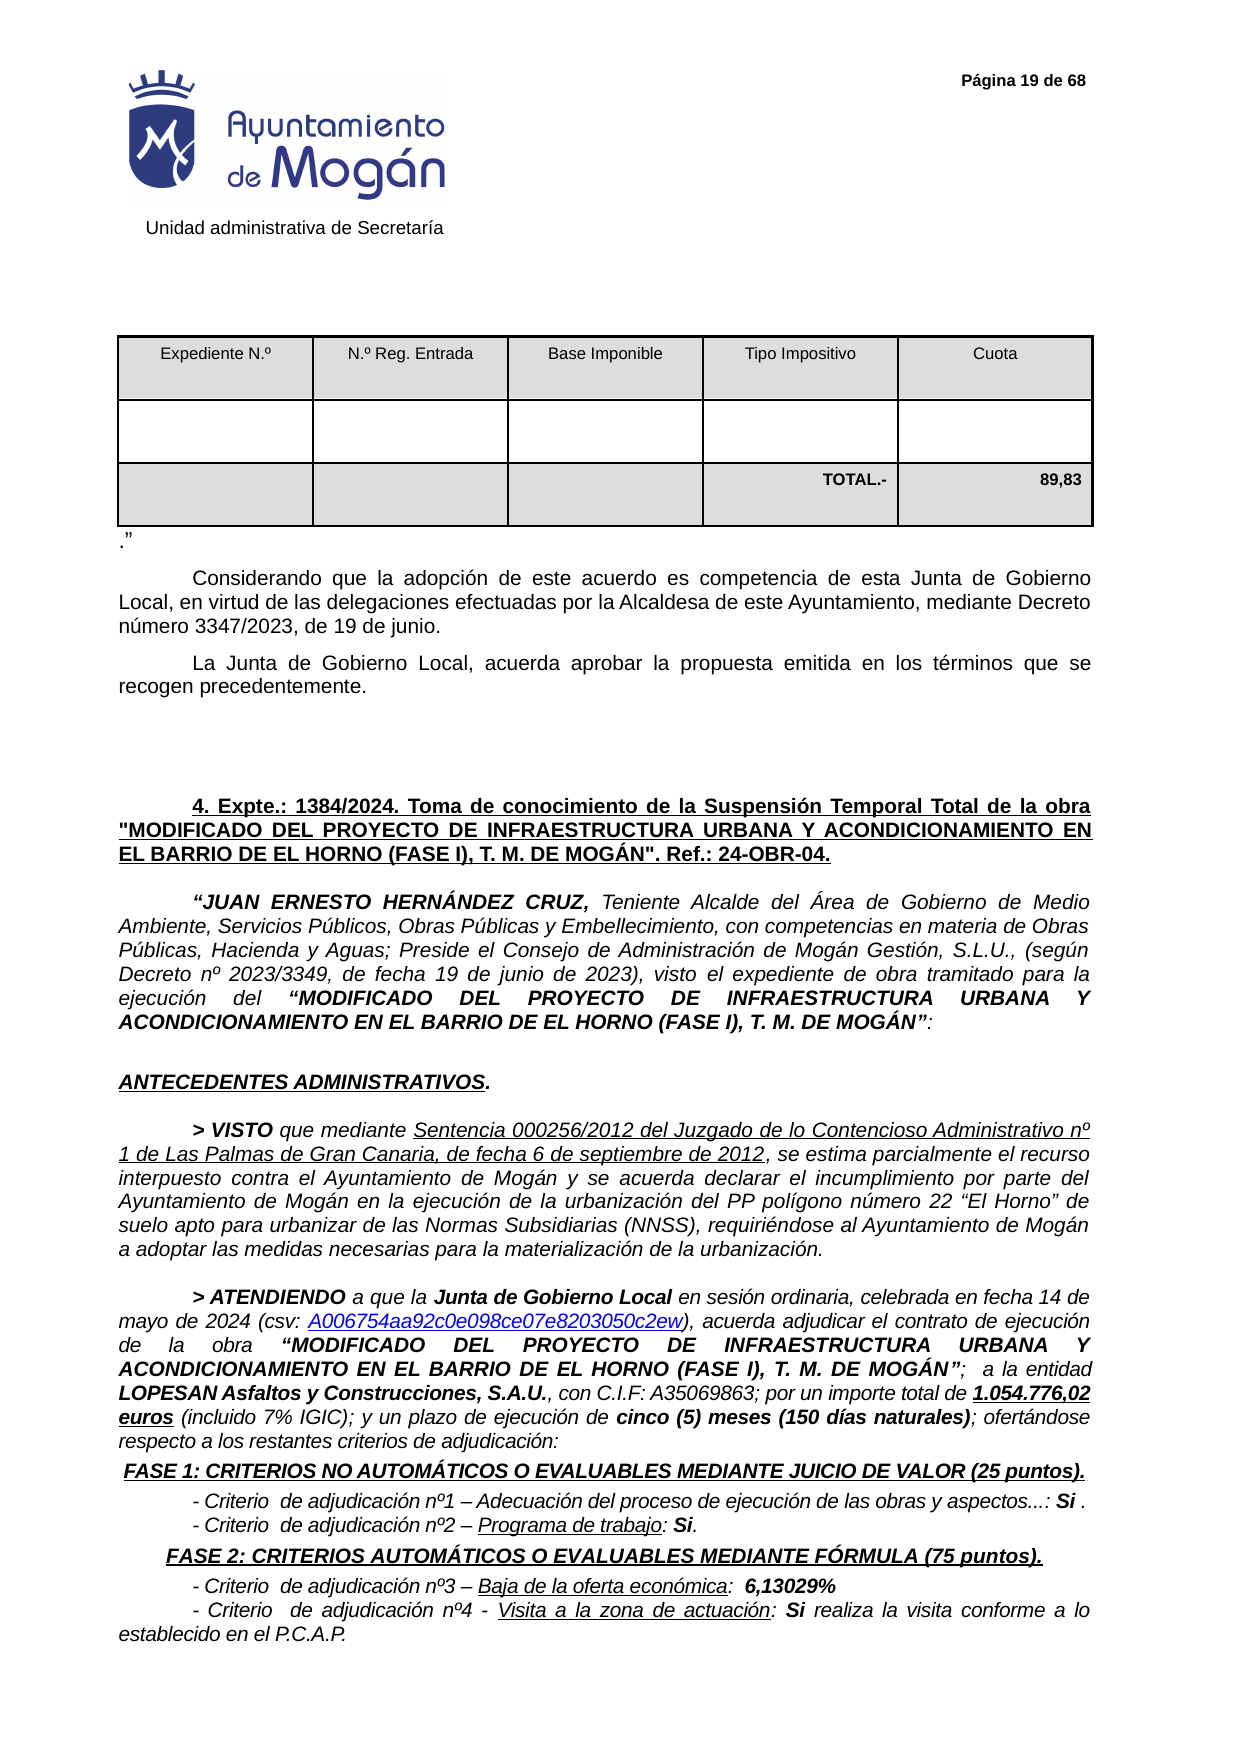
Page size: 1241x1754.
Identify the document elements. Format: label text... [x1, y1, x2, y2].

table_cell [509, 401, 702, 462]
text > ATENDIENDO a que la Junta de Gobierno Local en sesión ordinaria, celebrada en fecha 14 de mayo de 2024 (csv: A006754aa92c0e098ce07e8203050c2ew), acuerda adjudicar el contrato de ejecución de la obra “MODIFICADO DEL PROYECTO DE INFRAESTRUCTURA URBANA Y ACONDICIONAMIENTO EN EL BARRIO DE EL HORNO (FASE I), T. M. DE MOGÁN”; a la entidad LOPESAN Asfaltos y Construcciones, S.A.U., con C.I.F: A35069863; por un importe total de 1.054.776,02 euros (incluido 7% IGIC); y un plazo de ejecución de cinco (5) meses (150 días naturales); ofertándose respecto a los restantes criterios de adjudicación: [118, 1285, 1092, 1453]
text “JUAN ERNESTO HERNÁNDEZ CRUZ, Teniente Alcalde del Área de Gobierno de Medio Ambiente, Servicios Públicos, Obras Públicas y Embellecimiento, con competencias en materia de Obras Públicas, Hacienda y Aguas; Preside el Consejo de Administración de Mogán Gestión, S.L.U., (según Decreto nº 2023/3349, de fecha 19 de junio de 2023), visto el expediente de obra tramitado para la ejecución del “MODIFICADO DEL PROYECTO DE INFRAESTRUCTURA URBANA Y ACONDICIONAMIENTO EN EL BARRIO DE EL HORNO (FASE I), T. M. DE MOGÁN”: [118, 890, 1092, 1034]
text - Criterio de adjudicación nº2 – Programa de trabajo: Si. [118, 1513, 1092, 1537]
text Considerando que la adopción de este acuerdo es competencia de esta Junta de Gobierno Local, en virtud de las delegaciones efectuadas por la Alcaldesa de este Ayuntamiento, mediante Decreto número 3347/2023, de 19 de junio. [118, 566, 1092, 638]
text ANTECEDENTES ADMINISTRATIVOS. [118, 1069, 1092, 1093]
table_cell [899, 401, 1091, 462]
text FASE 1: CRITERIOS NO AUTOMÁTICOS O EVALUABLES MEDIANTE JUICIO DE VALOR (25 puntos). [118, 1459, 1092, 1483]
table_cell [314, 401, 507, 462]
table_cell 89,83 [899, 464, 1091, 525]
table_header Cuota [899, 338, 1091, 398]
table_header Expediente N.º [119, 338, 312, 398]
text 4. Expte.: 1384/2024. Toma de conocimiento de la Suspensión Temporal Total de la obra "MODIFICADO DEL PROYECTO DE INFRAESTRUCTURA URBANA Y ACONDICIONAMIENTO EN [118, 794, 1092, 839]
text La Junta de Gobierno Local, acuerda aprobar la propuesta emitida en los términos que se recogen precedentemente. [118, 650, 1092, 698]
text FASE 2: CRITERIOS AUTOMÁTICOS O EVALUABLES MEDIANTE FÓRMULA (75 puntos). [118, 1543, 1092, 1567]
table_cell [119, 401, 312, 462]
table_cell [704, 401, 897, 462]
text - Criterio de adjudicación nº1 – Adecuación del proceso de ejecución de las obras y aspectos...: Si . [118, 1489, 1092, 1513]
text - Criterio de adjudicación nº3 – Baja de la oferta económica: 6,13029% [118, 1574, 1092, 1598]
table_header Tipo Impositivo [704, 338, 897, 398]
text .” [118, 527, 1092, 553]
table_cell [509, 464, 702, 525]
text > VISTO que mediante Sentencia 000256/2012 del Juzgado de lo Contencioso Administrativo nº 1 de Las Palmas de Gran Canaria, de fecha 6 de septiembre de 2012, se estima parcialmente el recurso interpuesto contra el Ayuntamiento de Mogán y se acuerda declarar el incumplimiento por parte del Ayuntamiento de Mogán en la ejecución de la urbanización del PP polígono número 22 “El Horno” de suelo apto para urbanizar de las Normas Subsidiarias (NNSS), requiriéndose al Ayuntamiento de Mogán a adoptar las medidas necesarias para la materialización de la urbanización. [118, 1117, 1092, 1261]
table_header N.º Reg. Entrada [314, 338, 507, 398]
text EL BARRIO DE EL HORNO (FASE I), T. M. DE MOGÁN". Ref.: 24-OBR-04. [118, 840, 1092, 866]
table_cell [314, 464, 507, 525]
picture [128, 70, 445, 206]
text - Criterio de adjudicación nº4 - Visita a la zona de actuación: Si realiza la visita conforme a lo establecido en el P.C.A.P. [118, 1598, 1092, 1646]
table_header Base Imponible [509, 338, 702, 398]
table_cell TOTAL.- [704, 464, 897, 525]
table_cell [119, 464, 312, 525]
